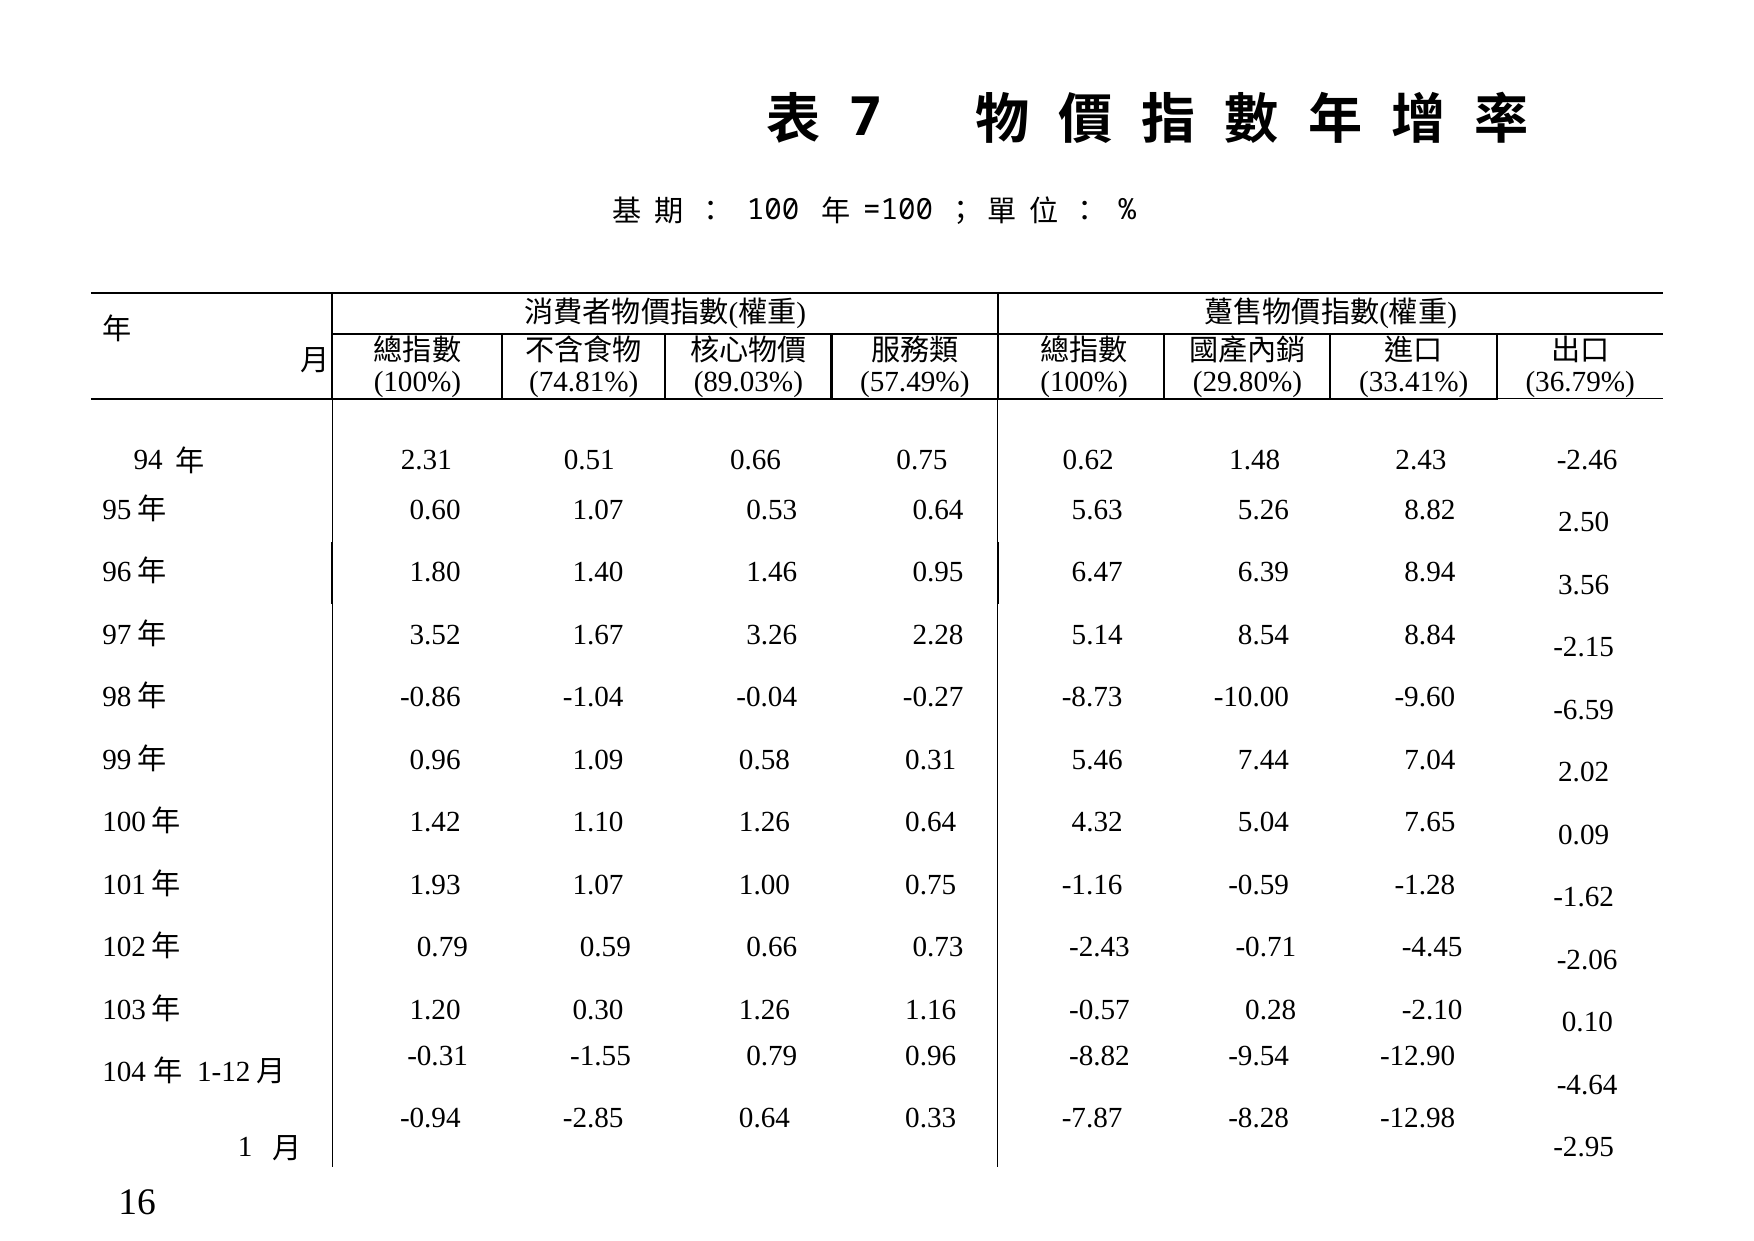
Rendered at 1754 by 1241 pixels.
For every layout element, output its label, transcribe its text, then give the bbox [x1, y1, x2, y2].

table_header 消費者物價指數(權重) [333, 294, 997, 333]
table_cell -12.90 [1330, 1042, 1497, 1104]
table_cell 0.30 [502, 979, 665, 1042]
table_cell 1.07 [502, 479, 665, 542]
table_cell 8.84 [1330, 604, 1497, 667]
table_cell 1.00 [665, 854, 831, 917]
table_cell 6.47 [999, 542, 1164, 604]
table_cell 0.75 [831, 400, 997, 479]
table_cell -9.60 [1330, 667, 1497, 729]
table_cell 8.54 [1164, 604, 1330, 667]
table_cell 0.62 [998, 400, 1164, 479]
table_cell 3.56 [1497, 542, 1663, 604]
table_cell 96年 [91, 542, 331, 604]
table_cell -2.06 [1497, 917, 1663, 979]
table_cell 95年 [91, 479, 332, 542]
table_cell 3.52 [333, 604, 502, 667]
table_cell 0.79 [333, 917, 502, 979]
table_cell 99年 [91, 729, 332, 792]
table_cell 0.79 [665, 1042, 831, 1104]
table_cell -2.43 [998, 917, 1164, 979]
table_cell 1.09 [502, 729, 665, 792]
table_cell 101年 [91, 854, 332, 917]
table_cell -9.54 [1164, 1042, 1330, 1104]
table_cell 2.31 [333, 400, 502, 479]
table_cell 5.14 [998, 604, 1164, 667]
table_cell 核心物價(89.03%) [666, 335, 830, 398]
table_cell 0.95 [831, 542, 997, 604]
table_cell -0.57 [998, 979, 1164, 1042]
table_cell 6.39 [1164, 542, 1330, 604]
table_cell 進口(33.41%) [1331, 335, 1496, 398]
table_cell 0.96 [333, 729, 502, 792]
table_cell 1.80 [333, 542, 502, 604]
table_cell -0.27 [831, 667, 997, 729]
table_header 躉售物價指數(權重) [999, 294, 1663, 333]
table_cell 1.42 [333, 792, 502, 854]
table_cell 服務類(57.49%) [833, 335, 997, 398]
table_cell 1.40 [502, 542, 665, 604]
table_cell 98年 [91, 667, 332, 729]
table_cell -8.82 [998, 1042, 1164, 1104]
table_cell -10.00 [1164, 667, 1330, 729]
table_cell 0.59 [502, 917, 665, 979]
table_cell 3.26 [665, 604, 831, 667]
table_cell 100年 [91, 792, 332, 854]
text 表7 物價指數年增率 基期：100年=100；單位：% [127, 42, 1627, 229]
table_cell 97年 [91, 604, 332, 667]
table_cell -6.59 [1497, 667, 1663, 729]
table_cell 1.93 [333, 854, 502, 917]
table_cell 0.10 [1497, 979, 1663, 1042]
table_cell -1.04 [502, 667, 665, 729]
table_cell -0.04 [665, 667, 831, 729]
table_cell 8.94 [1330, 542, 1497, 604]
table_cell 0.53 [665, 479, 831, 542]
table_cell 8.82 [1330, 479, 1497, 542]
table_cell 0.28 [1164, 979, 1330, 1042]
table_cell 不含食物(74.81%) [503, 335, 664, 398]
table_cell -0.94 [333, 1104, 502, 1167]
table_cell 0.64 [831, 792, 997, 854]
table_cell -1.62 [1497, 854, 1663, 917]
table_cell 1.16 [831, 979, 997, 1042]
table_cell 0.33 [831, 1104, 997, 1167]
table_cell -12.98 [1330, 1104, 1497, 1167]
table_cell 2.02 [1497, 729, 1663, 792]
table_cell 0.64 [665, 1104, 831, 1167]
table_cell 1.26 [665, 979, 831, 1042]
table_cell -1.28 [1330, 854, 1497, 917]
table_cell 0.09 [1497, 792, 1663, 854]
table_cell 7.44 [1164, 729, 1330, 792]
table_cell -2.15 [1497, 604, 1663, 667]
table_cell 5.04 [1164, 792, 1330, 854]
table_cell -0.59 [1164, 854, 1330, 917]
table_cell 總指數(100%) [999, 335, 1163, 398]
table_cell 1.67 [502, 604, 665, 667]
table_cell 4.32 [998, 792, 1164, 854]
table_cell 7.65 [1330, 792, 1497, 854]
table_header 年 月 [91, 294, 331, 398]
table_cell 出口(36.79%) [1498, 335, 1663, 398]
table_cell 2.28 [831, 604, 997, 667]
table_cell 103年 [91, 979, 332, 1042]
table_cell 0.64 [831, 479, 997, 542]
table_cell 5.46 [998, 729, 1164, 792]
table_cell 1月 [91, 1104, 332, 1167]
table_cell 2.43 [1330, 400, 1497, 479]
table_cell 0.66 [665, 400, 831, 479]
table_cell -8.73 [998, 667, 1164, 729]
table_cell 1.20 [333, 979, 502, 1042]
table_cell 94年 [91, 400, 332, 479]
table_cell -2.46 [1497, 399, 1663, 479]
table_cell 0.58 [665, 729, 831, 792]
table_cell 0.51 [502, 400, 665, 479]
table_cell 0.31 [831, 729, 997, 792]
table_cell 1.26 [665, 792, 831, 854]
table_cell -2.10 [1330, 979, 1497, 1042]
table_cell -4.45 [1330, 917, 1497, 979]
table_cell 總指數 (100%) [333, 335, 501, 398]
table_cell -2.95 [1497, 1104, 1663, 1167]
table_cell -1.16 [998, 854, 1164, 917]
table_cell -7.87 [998, 1104, 1164, 1167]
table_cell 0.73 [831, 917, 997, 979]
table_cell 1.46 [665, 542, 831, 604]
table_cell 2.50 [1497, 479, 1663, 542]
table_cell 5.26 [1164, 479, 1330, 542]
table_cell -4.64 [1497, 1042, 1663, 1104]
table_cell 1.48 [1164, 400, 1330, 479]
table_cell 1.07 [502, 854, 665, 917]
table_cell -2.85 [502, 1104, 665, 1167]
table_cell 國產內銷(29.80%) [1165, 335, 1329, 398]
table_cell -0.71 [1164, 917, 1330, 979]
table_cell 7.04 [1330, 729, 1497, 792]
table_cell 0.66 [665, 917, 831, 979]
table_cell -0.86 [333, 667, 502, 729]
table_cell 5.63 [998, 479, 1164, 542]
table_cell 102年 [91, 917, 332, 979]
table_cell -1.55 [502, 1042, 665, 1104]
table_cell 0.75 [831, 854, 997, 917]
table_cell -0.31 [333, 1042, 502, 1104]
table_cell 104 年 1-12月 [91, 1042, 332, 1104]
table_cell -8.28 [1164, 1104, 1330, 1167]
table_cell 0.60 [333, 479, 502, 542]
table_cell 1.10 [502, 792, 665, 854]
table_cell 0.96 [831, 1042, 997, 1104]
